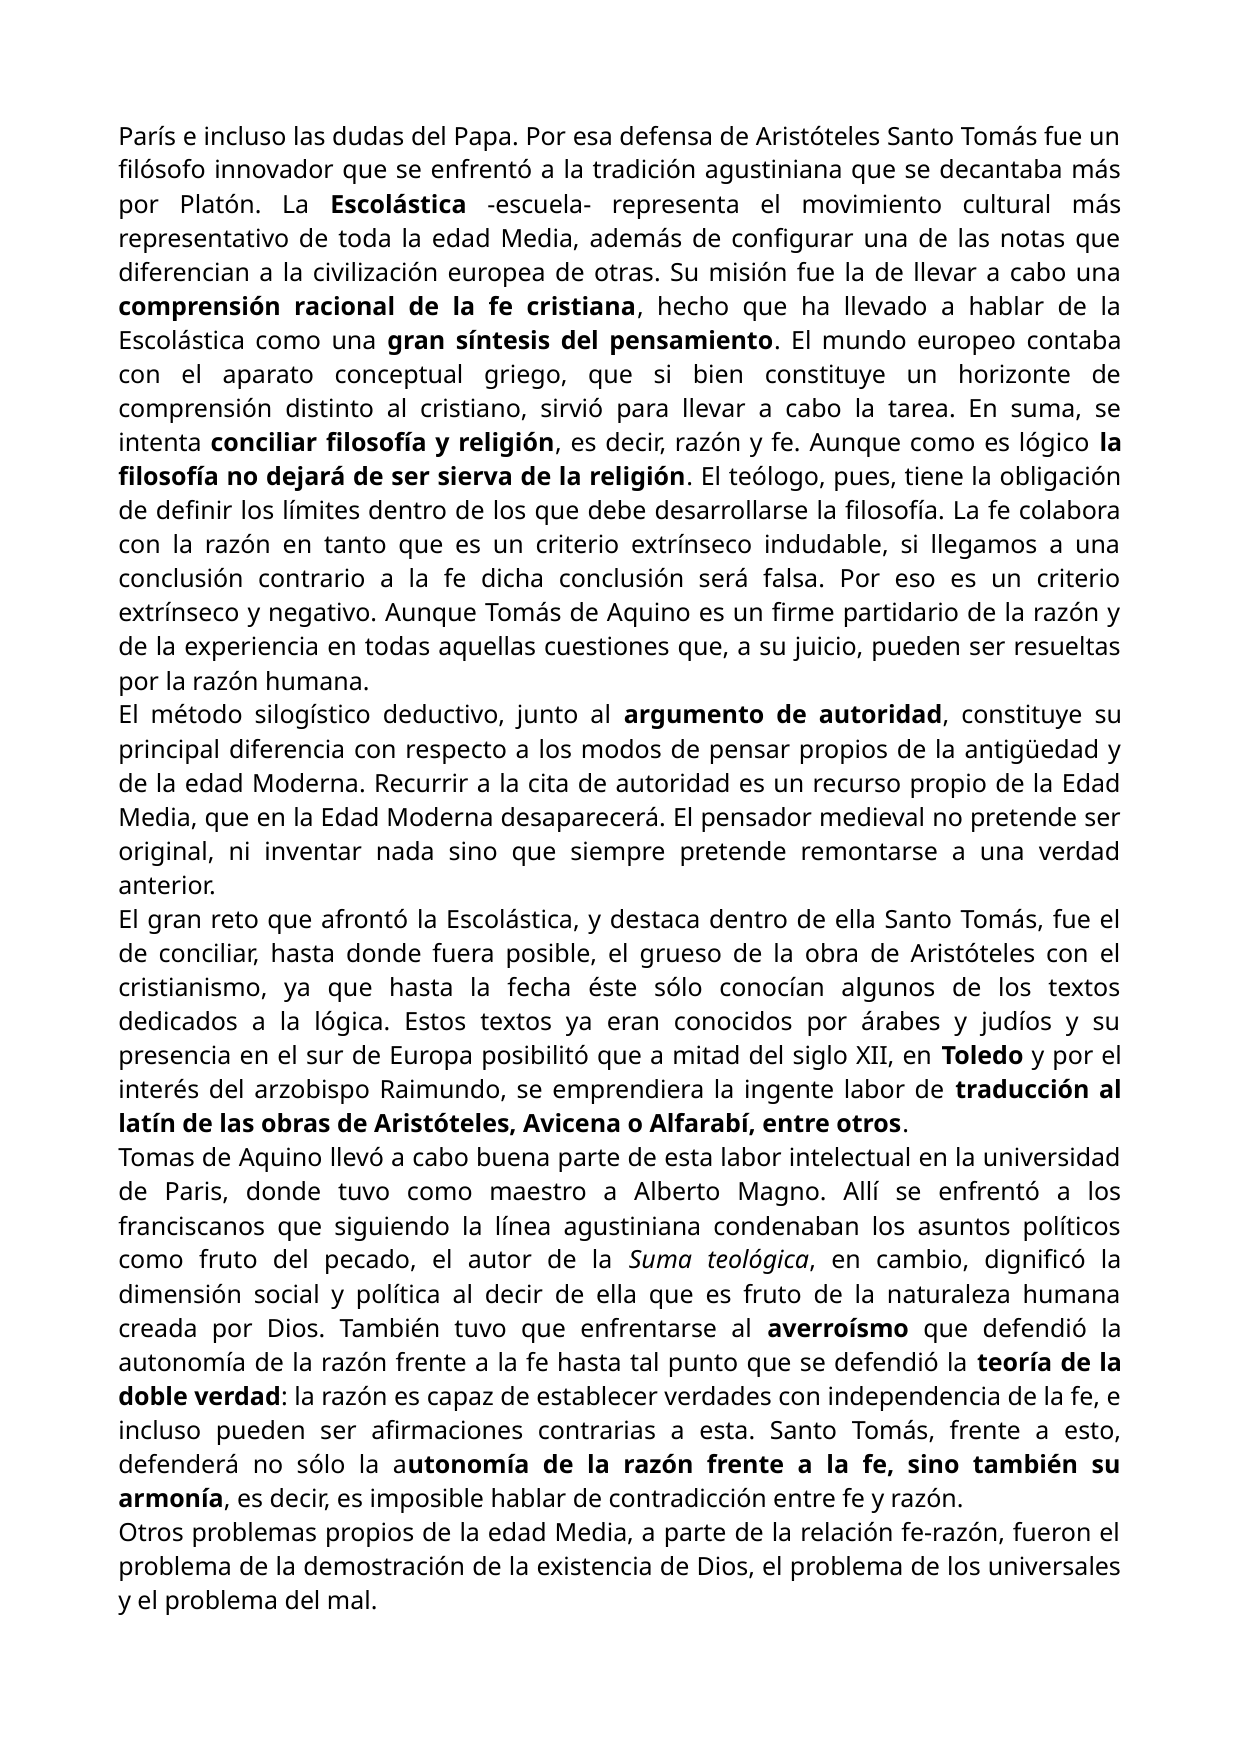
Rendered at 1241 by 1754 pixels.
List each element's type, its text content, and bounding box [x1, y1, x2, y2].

text Otros problemas propios de la edad Media, a parte de la relación fe-razón, fueron el problema de la demostración de la existencia de Dios, el problema de los universales y el problema del mal. [118, 1515, 1122, 1617]
text El gran reto que afrontó la Escolástica, y destaca dentro de ella Santo Tomás, fue el de conciliar, hasta donde fuera posible, el grueso de la obra de Aristóteles con el cristianismo, ya que hasta la fecha éste sólo conocían algunos de los textos dedicados a la lógica. Estos textos ya eran conocidos por árabes y judíos y su presencia en el sur de Europa posibilitó que a mitad del siglo XII, en Toledo y por el interés del arzobispo Raimundo, se emprendiera la ingente labor de traducción al latín de las obras de Aristóteles, Avicena o Alfarabí, entre otros. [118, 902, 1122, 1140]
text París e incluso las dudas del Papa. Por esa defensa de Aristóteles Santo Tomás fue un filósofo innovador que se enfrentó a la tradición agustiniana que se decantaba más por Platón. La Escolástica -escuela- representa el movimiento cultural más representativo de toda la edad Media, además de configurar una de las notas que diferencian a la civilización europea de otras. Su misión fue la de llevar a cabo una comprensión racional de la fe cristiana, hecho que ha llevado a hablar de la Escolástica como una gran síntesis del pensamiento. El mundo europeo contaba con el aparato conceptual griego, que si bien constituye un horizonte de comprensión distinto al cristiano, sirvió para llevar a cabo la tarea. En suma, se intenta conciliar filosofía y religión, es decir, razón y fe. Aunque como es lógico la filosofía no dejará de ser sierva de la religión. El teólogo, pues, tiene la obligación de definir los límites dentro de los que debe desarrollarse la filosofía. La fe colabora con la razón en tanto que es un criterio extrínseco indudable, si llegamos a una conclusión contrario a la fe dicha conclusión será falsa. Por eso es un criterio extrínseco y negativo. Aunque Tomás de Aquino es un firme partidario de la razón y de la experiencia en todas aquellas cuestiones que, a su juicio, pueden ser resueltas por la razón humana. [118, 118, 1122, 697]
text El método silogístico deductivo, junto al argumento de autoridad, constituye su principal diferencia con respecto a los modos de pensar propios de la antigüedad y de la edad Moderna. Recurrir a la cita de autoridad es un recurso propio de la Edad Media, que en la Edad Moderna desaparecerá. El pensador medieval no pretende ser original, ni inventar nada sino que siempre pretende remontarse a una verdad anterior. [118, 697, 1122, 902]
text Tomas de Aquino llevó a cabo buena parte de esta labor intelectual en la universidad de Paris, donde tuvo como maestro a Alberto Magno. Allí se enfrentó a los franciscanos que siguiendo la línea agustiniana condenaban los asuntos políticos como fruto del pecado, el autor de la Suma teológica, en cambio, dignificó la dimensión social y política al decir de ella que es fruto de la naturaleza humana creada por Dios. También tuvo que enfrentarse al averroísmo que defendió la autonomía de la razón frente a la fe hasta tal punto que se defendió la teoría de la doble verdad: la razón es capaz de establecer verdades con independencia de la fe, e incluso pueden ser afirmaciones contrarias a esta. Santo Tomás, frente a esto, defenderá no sólo la autonomía de la razón frente a la fe, sino también su armonía, es decir, es imposible hablar de contradicción entre fe y razón. [118, 1140, 1122, 1515]
